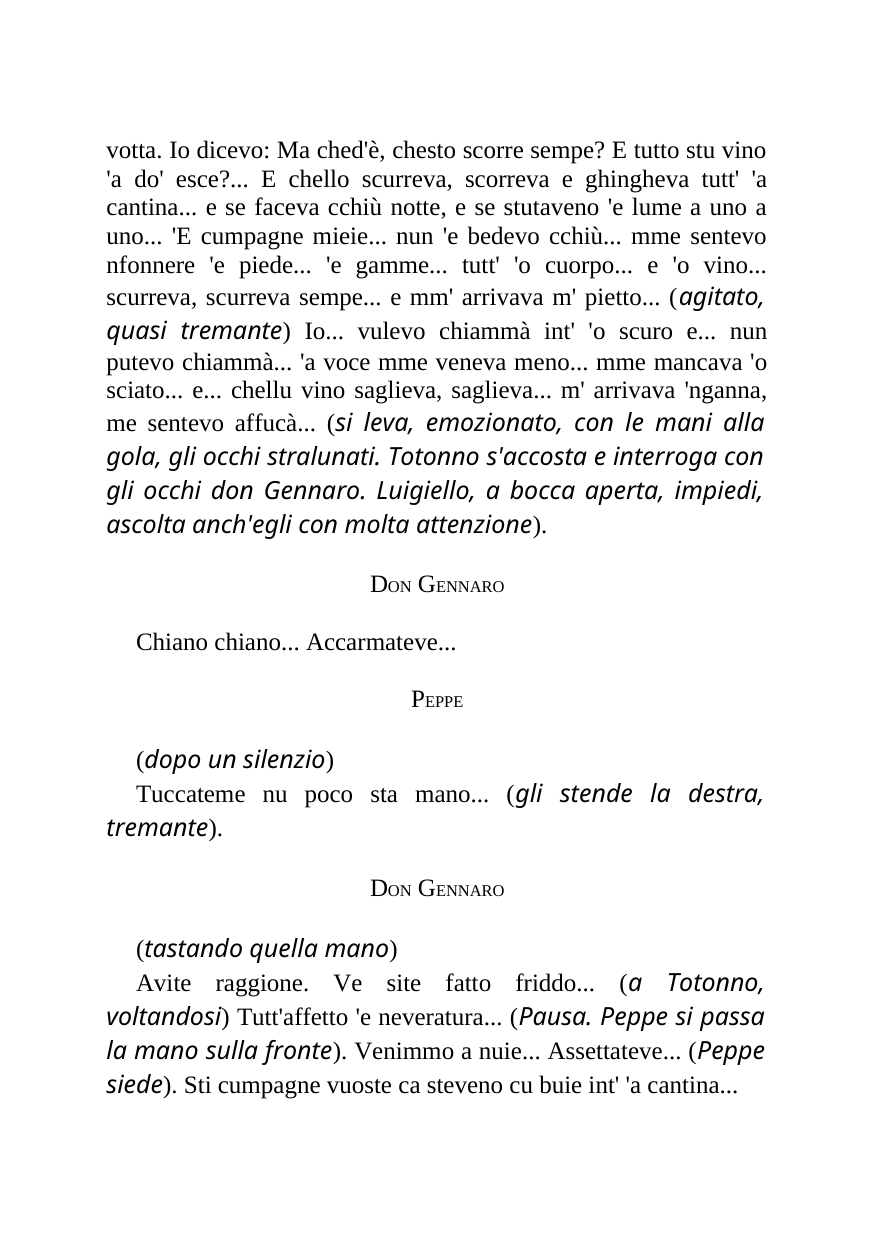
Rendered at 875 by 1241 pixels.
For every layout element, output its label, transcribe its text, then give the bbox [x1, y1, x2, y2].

text (tastando quella mano) [106, 930, 768, 964]
text Avite raggione. Ve site fatto friddo... (a Totonno, voltandosi) Tutt'affetto 'e neveratura... (Pausa. Peppe si passa la mano sulla fronte). Venimmo a nuie... Assettateve... (Peppe siede). Sti cumpagne vuoste ca steveno cu buie int' 'a cantina... [106, 964, 768, 1101]
text Peppe [106, 684, 768, 713]
text votta. Io dicevo: Ma ched'è, chesto scorre sempe? E tutto stu vino 'a do' esce?... E chello scurreva, scorreva e ghingheva tutt' 'a cantina... e se faceva cchiù notte, e se stutaveno 'e lume a uno a uno... 'E cumpagne mieie... nun 'e bedevo cchiù... mme sentevo nfonnere 'e piede... 'e gamme... tutt' 'o cuorpo... e 'o vino... scurreva, scurreva sempe... e mm' arrivava m' pietto... (agitato, quasi tremante) Io... vulevo chiammà int' 'o scuro e... nun putevo chiammà... 'a voce mme veneva meno... mme mancava 'o sciato... e... chellu vino saglieva, saglieva... m' arrivava 'nganna, me sentevo affucà... (si leva, emozionato, con le mani alla gola, gli occhi stralunati. Totonno s'accosta e interroga con gli occhi don Gennaro. Luigiello, a bocca aperta, impiedi, ascolta anch'egli con molta attenzione). [106, 135, 768, 541]
text Don Gennaro [106, 873, 768, 902]
text Tuccateme nu poco sta mano... (gli stende la destra, tremante). [106, 776, 768, 844]
text Chiano chiano... Accarmateve... [106, 627, 768, 656]
text Don Gennaro [106, 569, 768, 598]
text (dopo un silenzio) [106, 742, 768, 776]
